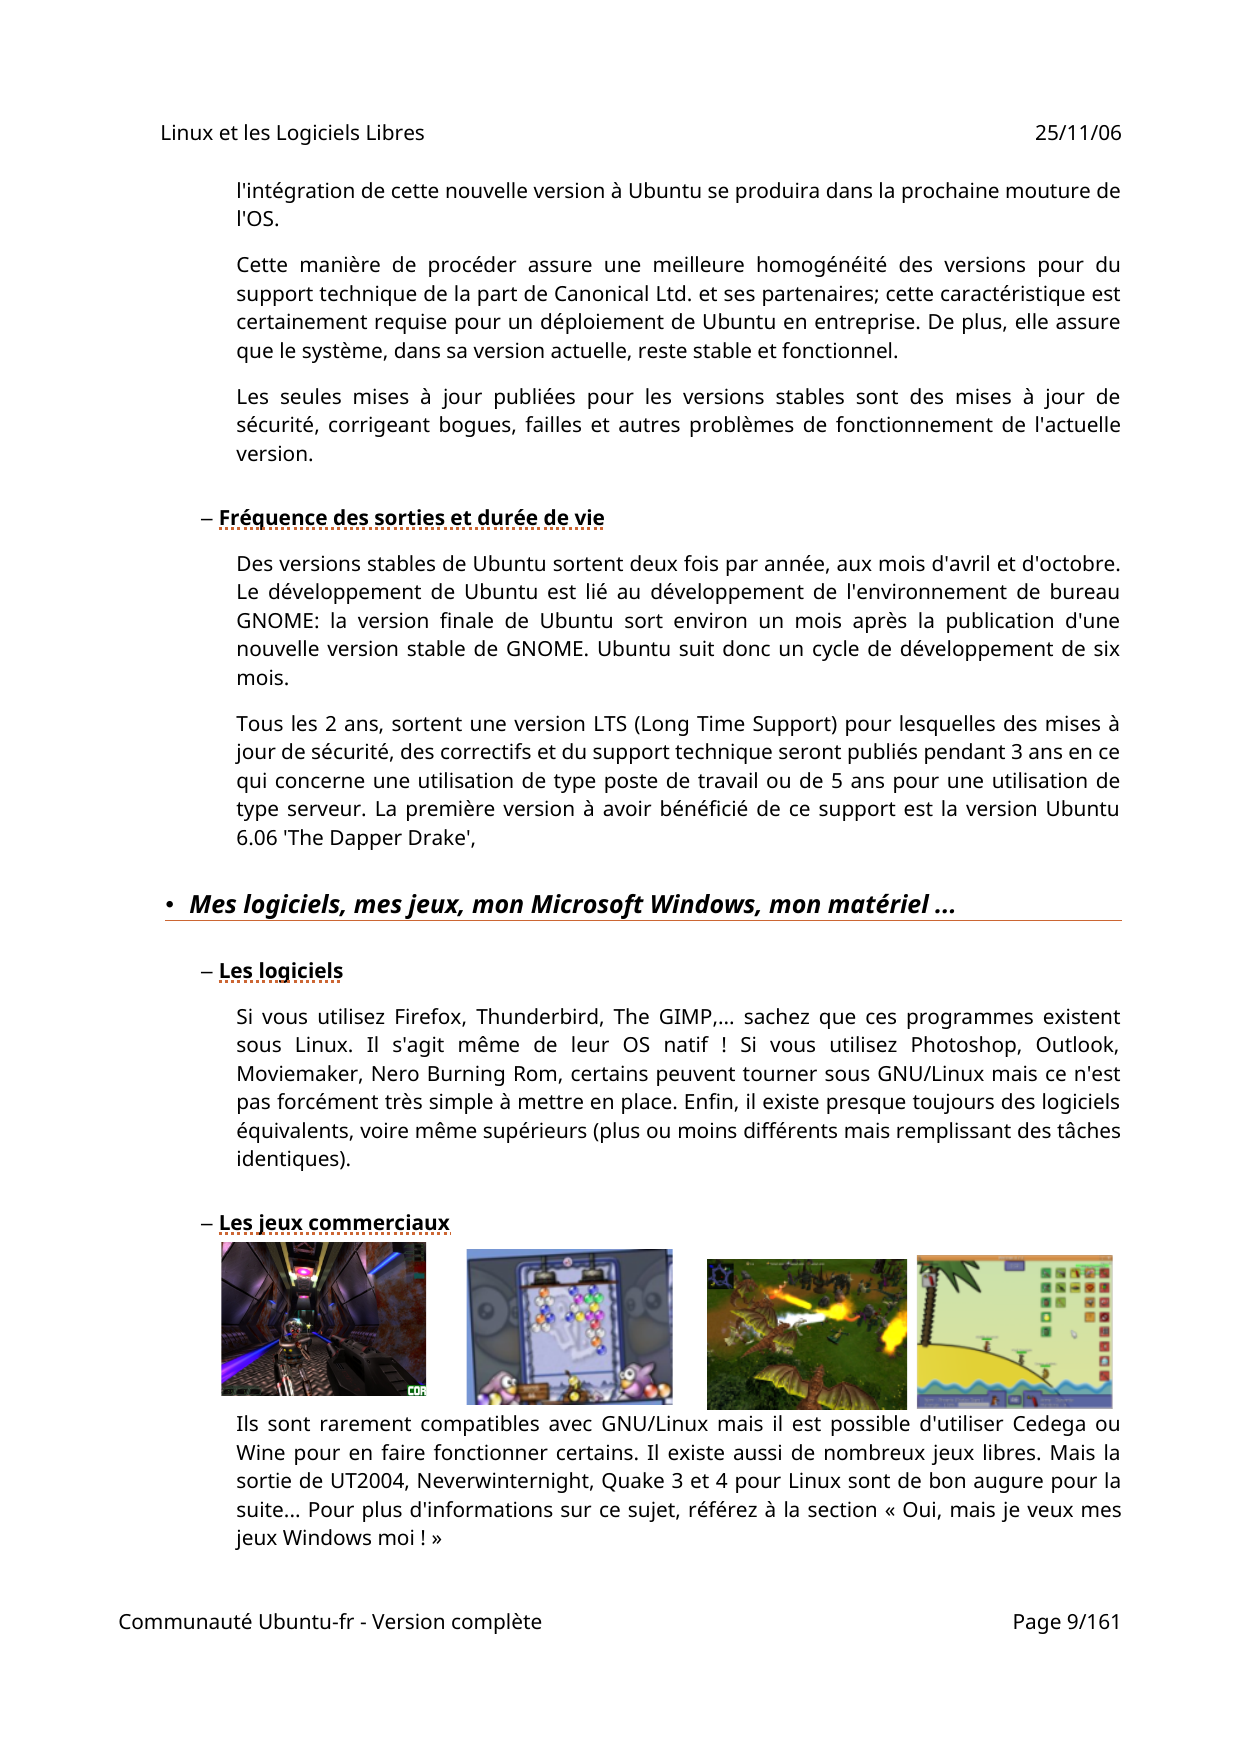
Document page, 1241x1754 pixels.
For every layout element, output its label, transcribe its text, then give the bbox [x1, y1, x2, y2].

picture [466, 1249, 673, 1405]
text Les seules mises à jour publiées pour les versions stables sont des mises à jour de sécurité, corrigeant bogues, failles et autres problèmes de fonctionnement de l'actuelle version. [236, 382, 1122, 467]
picture [916, 1255, 1113, 1409]
text Des versions stables de Ubuntu sortent deux fois par année, aux mois d'avril et d'octobre. Le développement de Ubuntu est lié au développement de l'environnement de bureau GNOME: la version finale de Ubuntu sort environ un mois après la publication d'une nouvelle version stable de GNOME. Ubuntu suit donc un cycle de développement de six mois. [236, 549, 1122, 691]
text Ils sont rarement compatibles avec GNU/Linux mais il est possible d'utiliser Cedega ou Wine pour en faire fonctionner certains. Il existe aussi de nombreux jeux libres. Mais la sortie de UT2004, Neverwinternight, Quake 3 et 4 pour Linux sont de bon augure pour la suite... Pour plus d'informations sur ce sujet, référez à la section « Oui, mais je veux mes jeux Windows moi ! » [236, 1254, 1122, 1552]
text Si vous utilisez Firefox, Thunderbird, The GIMP,... sachez que ces programmes existent sous Linux. Il s'agit même de leur OS natif ! Si vous utilisez Photoshop, Outlook, Moviemaker, Nero Burning Rom, certains peuvent tourner sous GNU/Linux mais ce n'est pas forcément très simple à mettre en place. Enfin, il existe presque toujours des logiciels équivalents, voire même supérieurs (plus ou moins différents mais remplissant des tâches identiques). [236, 1002, 1122, 1173]
picture [707, 1259, 908, 1410]
subtitle Mes logiciels, mes jeux, mon Microsoft Windows, mon matériel ... [165, 886, 1122, 920]
subtitle Fréquence des sorties et durée de vie [201, 503, 1122, 531]
subtitle Les jeux commerciaux [201, 1208, 1122, 1237]
text Tous les 2 ans, sortent une version LTS (Long Time Support) pour lesquelles des mises à jour de sécurité, des correctifs et du support technique seront publiés pendant 3 ans en ce qui concerne une utilisation de type poste de travail ou de 5 ans pour une utilisation de type serveur. La première version à avoir bénéficié de ce support est la version Ubuntu 6.06 'The Dapper Drake', [236, 709, 1122, 851]
subtitle Les logiciels [201, 956, 1122, 984]
picture [221, 1242, 427, 1396]
text l'intégration de cette nouvelle version à Ubuntu se produira dans la prochaine mouture de l'OS. [236, 176, 1122, 233]
text Cette manière de procéder assure une meilleure homogénéité des versions pour du support technique de la part de Canonical Ltd. et ses partenaires; cette caractéristique est certainement requise pour un déploiement de Ubuntu en entreprise. De plus, elle assure que le système, dans sa version actuelle, reste stable et fonctionnel. [236, 251, 1122, 364]
